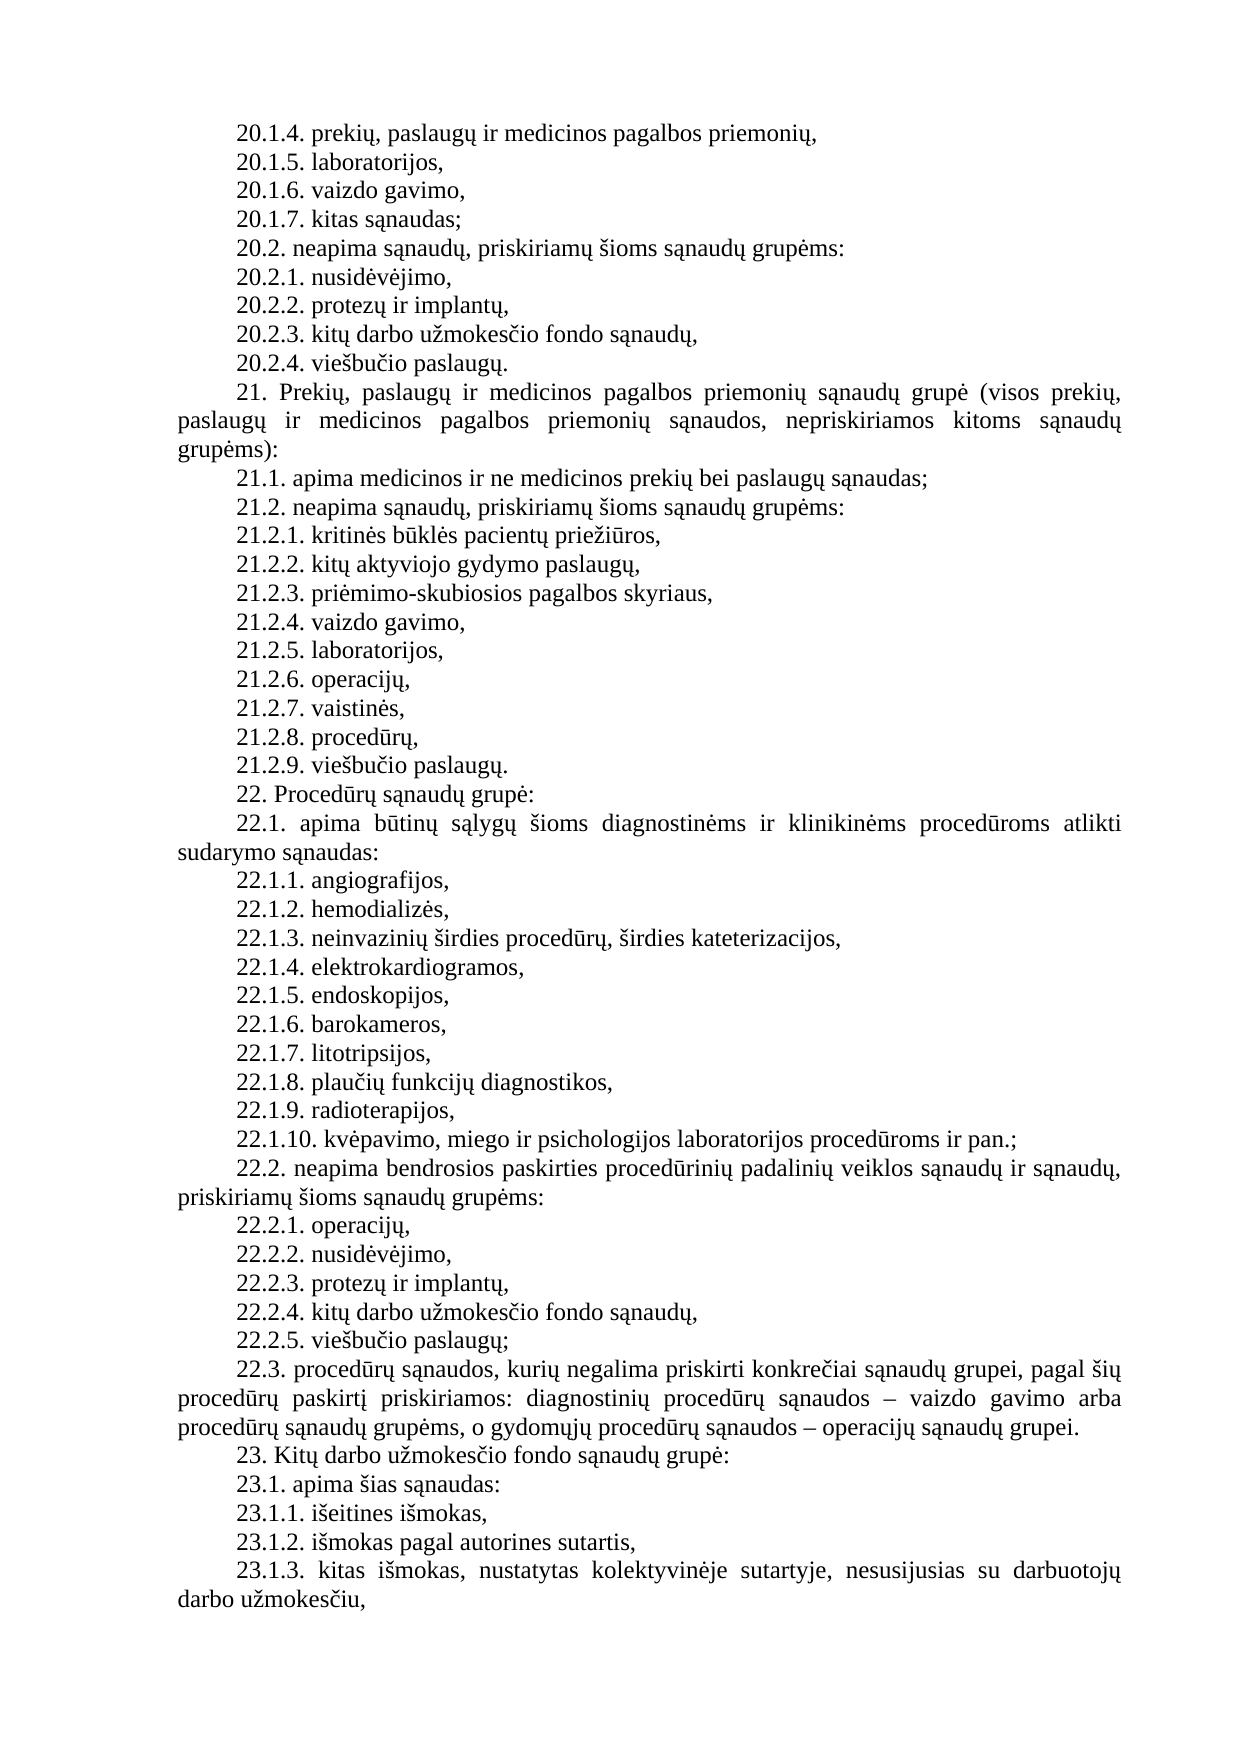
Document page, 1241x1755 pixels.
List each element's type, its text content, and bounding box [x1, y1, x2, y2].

text 22. Procedūrų sąnaudų grupė: [177, 779, 1122, 808]
text 20.1.7. kitas sąnaudas; [177, 204, 1122, 233]
text 20.1.6. vaizdo gavimo, [177, 176, 1122, 204]
text 22.3. procedūrų sąnaudos, kurių negalima priskirti konkrečiai sąnaudų grupei, pagal šių procedūrų paskirtį priskiriamos: diagnostinių procedūrų sąnaudos – vaizdo gavimo arba procedūrų sąnaudų grupėms, o gydomųjų procedūrų sąnaudos – operacijų sąnaudų grupei. [177, 1354, 1122, 1441]
text 21. Prekių, paslaugų ir medicinos pagalbos priemonių sąnaudų grupė (visos prekių, paslaugų ir medicinos pagalbos priemonių sąnaudos, nepriskiriamos kitoms sąnaudų grupėms): [177, 377, 1122, 463]
text 22.1.7. litotripsijos, [177, 1038, 1122, 1067]
text 23.1.1. išeitines išmokas, [177, 1498, 1122, 1527]
text 22.1.4. elektrokardiogramos, [177, 952, 1122, 981]
text 21.1. apima medicinos ir ne medicinos prekių bei paslaugų sąnaudas; [177, 463, 1122, 492]
text 22.1.8. plaučių funkcijų diagnostikos, [177, 1067, 1122, 1096]
text 21.2.7. vaistinės, [177, 693, 1122, 722]
text 22.1.1. angiografijos, [177, 866, 1122, 894]
text 23. Kitų darbo užmokesčio fondo sąnaudų grupė: [177, 1441, 1122, 1469]
text 22.1. apima būtinų sąlygų šioms diagnostinėms ir klinikinėms procedūroms atlikti sudarymo sąnaudas: [177, 808, 1122, 866]
text 22.1.3. neinvazinių širdies procedūrų, širdies kateterizacijos, [177, 923, 1122, 952]
text 22.2.2. nusidėvėjimo, [177, 1239, 1122, 1268]
text 23.1.3. kitas išmokas, nustatytas kolektyvinėje sutartyje, nesusijusias su darbuotojų darbo užmokesčiu, [177, 1556, 1122, 1613]
text 22.1.10. kvėpavimo, miego ir psichologijos laboratorijos procedūroms ir pan.; [177, 1124, 1122, 1153]
text 22.1.5. endoskopijos, [177, 981, 1122, 1009]
text 21.2.3. priėmimo-skubiosios pagalbos skyriaus, [177, 578, 1122, 607]
text 22.2.5. viešbučio paslaugų; [177, 1326, 1122, 1354]
text 20.1.4. prekių, paslaugų ir medicinos pagalbos priemonių, [177, 118, 1122, 147]
text 21.2.2. kitų aktyviojo gydymo paslaugų, [177, 549, 1122, 578]
text 20.2.1. nusidėvėjimo, [177, 262, 1122, 291]
text 23.1. apima šias sąnaudas: [177, 1469, 1122, 1498]
text 21.2.4. vaizdo gavimo, [177, 607, 1122, 636]
text 21.2.9. viešbučio paslaugų. [177, 751, 1122, 779]
text 21.2.8. procedūrų, [177, 722, 1122, 751]
text 22.2.3. protezų ir implantų, [177, 1268, 1122, 1297]
text 21.2.6. operacijų, [177, 664, 1122, 693]
text 20.2.2. protezų ir implantų, [177, 291, 1122, 319]
text 21.2.1. kritinės būklės pacientų priežiūros, [177, 521, 1122, 549]
text 20.2.4. viešbučio paslaugų. [177, 348, 1122, 377]
text 22.2.4. kitų darbo užmokesčio fondo sąnaudų, [177, 1297, 1122, 1326]
text 20.2. neapima sąnaudų, priskiriamų šioms sąnaudų grupėms: [177, 233, 1122, 262]
text 23.1.2. išmokas pagal autorines sutartis, [177, 1527, 1122, 1556]
text 20.2.3. kitų darbo užmokesčio fondo sąnaudų, [177, 319, 1122, 348]
text 22.1.6. barokameros, [177, 1009, 1122, 1038]
text 22.2. neapima bendrosios paskirties procedūrinių padalinių veiklos sąnaudų ir sąnaudų, priskiriamų šioms sąnaudų grupėms: [177, 1153, 1122, 1211]
text 22.2.1. operacijų, [177, 1211, 1122, 1239]
text 22.1.2. hemodializės, [177, 894, 1122, 923]
text 22.1.9. radioterapijos, [177, 1096, 1122, 1124]
text 21.2. neapima sąnaudų, priskiriamų šioms sąnaudų grupėms: [177, 492, 1122, 521]
text 20.1.5. laboratorijos, [177, 147, 1122, 176]
text 21.2.5. laboratorijos, [177, 636, 1122, 664]
